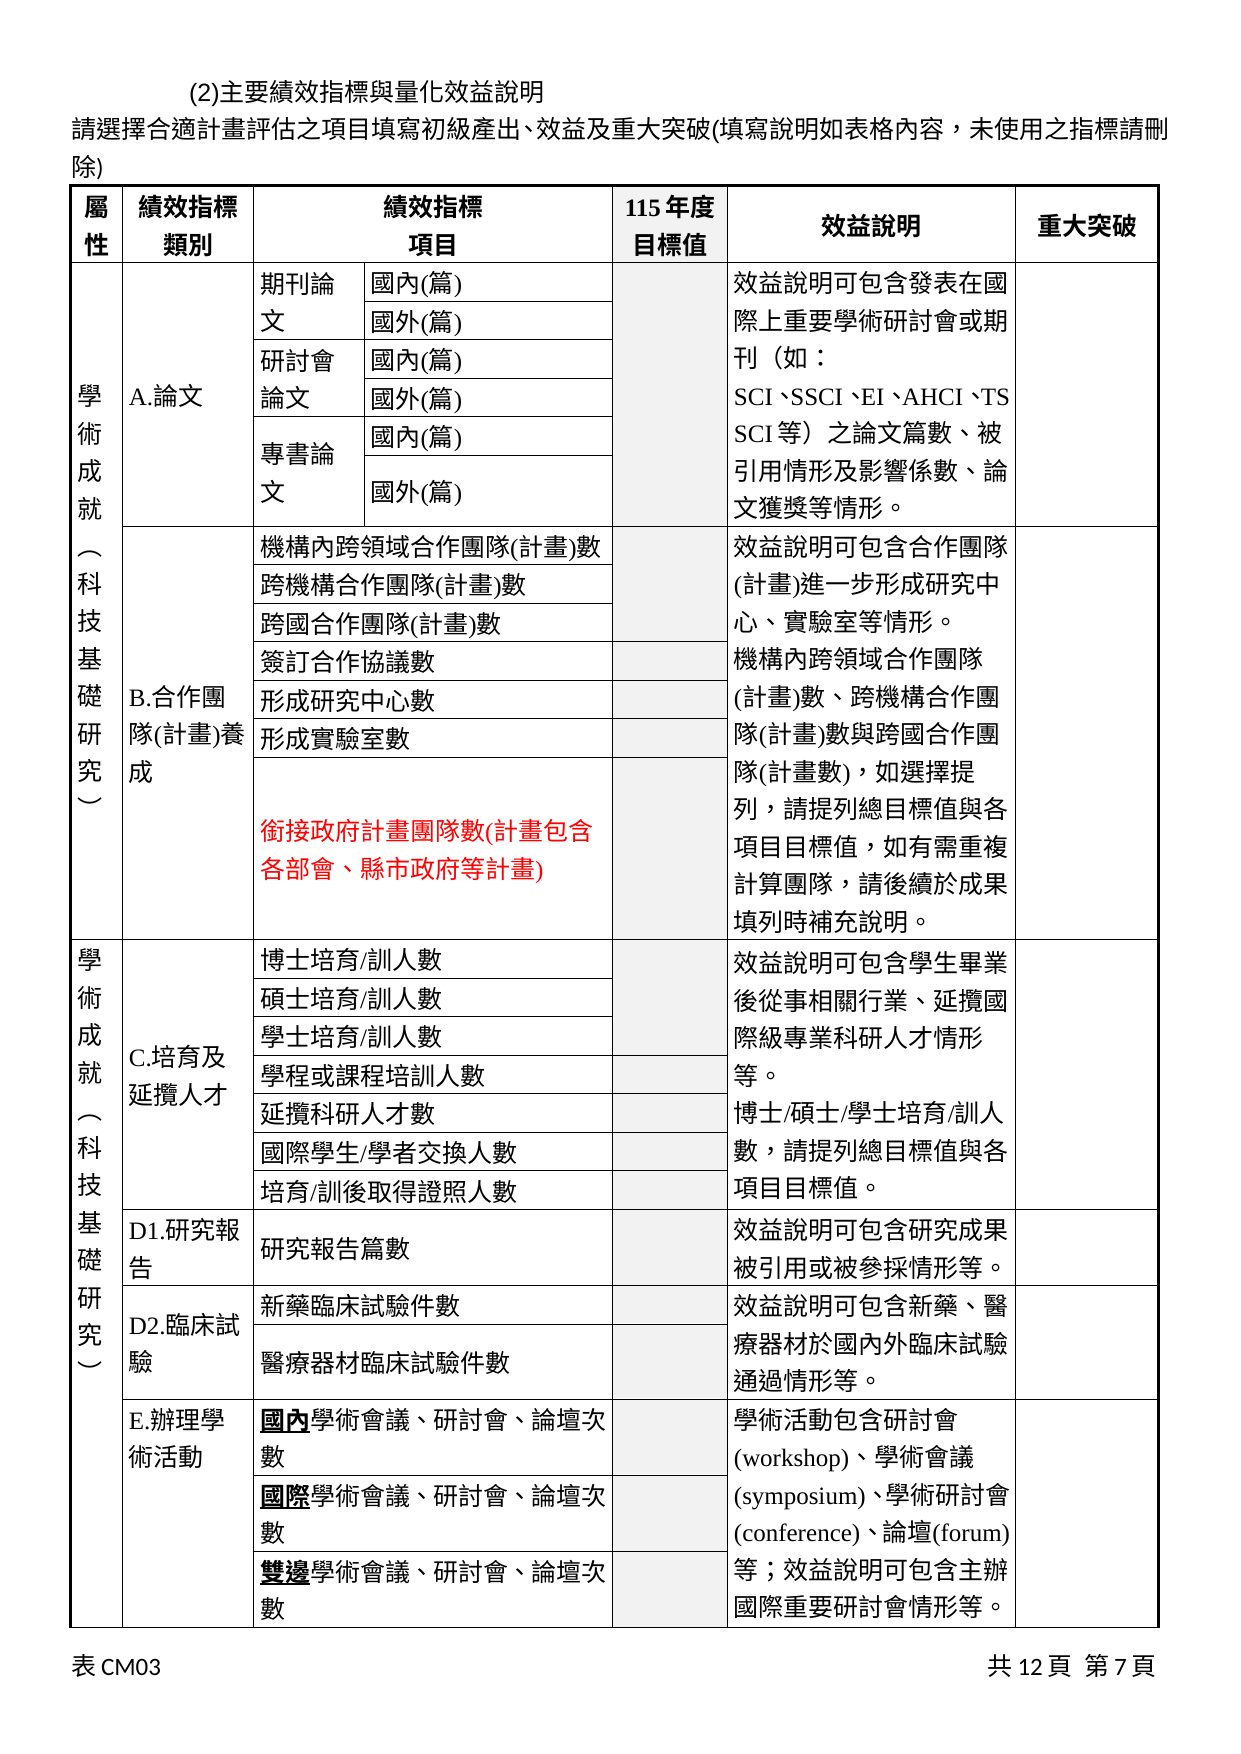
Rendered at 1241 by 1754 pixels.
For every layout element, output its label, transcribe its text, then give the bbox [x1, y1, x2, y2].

table_cell 跨國合作團隊(計畫)數 [254, 604, 612, 641]
table_cell [1016, 527, 1157, 939]
table_cell 國外(篇) [365, 302, 612, 339]
table_cell 學術活動包含研討會(workshop)、學術會議(symposium)、學術研討會(conference)、論壇(forum)等；效益說明可包含主辦國際重要研討會情形等。 [728, 1400, 1015, 1627]
table_header 效益說明 [728, 187, 1015, 262]
table_cell [613, 940, 727, 1055]
table_cell [613, 719, 727, 757]
table_cell 國內(篇) [365, 417, 612, 455]
table_cell 國外(篇) [365, 379, 612, 416]
table_cell 國際學術會議、研討會、論壇次數 [254, 1476, 612, 1551]
table_cell [613, 642, 727, 680]
table_cell [1016, 1210, 1157, 1285]
table_header 屬 性 [72, 187, 122, 262]
table_cell [613, 1476, 727, 1551]
table_cell 醫療器材臨床試驗件數 [254, 1325, 612, 1398]
table_cell 雙邊學術會議、研討會、論壇次數 [254, 1552, 612, 1627]
table_cell [613, 1094, 727, 1132]
table_cell [613, 681, 727, 718]
table_cell 效益說明可包含學生畢業後從事相關行業、延攬國際級專業科研人才情形等。 博士/碩士/學士培育/訓人數，請提列總目標值與各項目目標值。 [728, 940, 1015, 1209]
table_cell [613, 1171, 727, 1209]
table_cell [613, 263, 727, 526]
table_cell D1.研究報告 [123, 1210, 253, 1285]
table_cell E.辦理學術活動 [123, 1400, 253, 1627]
table_cell 學程或課程培訓人數 [254, 1056, 612, 1093]
table_cell 國外(篇) [365, 456, 612, 526]
table_cell 效益說明可包含發表在國際上重要學術研討會或期刊（如：SCI、SSCI、EI、AHCI、TSSCI等）之論文篇數、被引用情形及影響係數、論文獲獎等情形。 [728, 263, 1015, 526]
table_cell 機構內跨領域合作團隊(計畫)數 [254, 527, 612, 564]
table_cell 簽訂合作協議數 [254, 642, 612, 680]
table_cell [613, 1325, 727, 1398]
table_cell [613, 1400, 727, 1474]
table_cell [613, 1286, 727, 1323]
table_cell [613, 527, 727, 641]
table_cell 效益說明可包含合作團隊(計畫)進一步形成研究中心、實驗室等情形。 機構內跨領域合作團隊(計畫)數、跨機構合作團隊(計畫)數與跨國合作團隊(計畫數)，如選擇提列，請提列總目標值與各項目目標值，如有需重複計算團隊，請後續於成果填列時補充說明。 [728, 527, 1015, 939]
table_cell 效益說明可包含新藥、醫療器材於國內外臨床試驗通過情形等。 [728, 1286, 1015, 1398]
table_cell 培育/訓後取得證照人數 [254, 1171, 612, 1209]
table_cell [1016, 263, 1157, 526]
table_header 重大突破 [1016, 187, 1157, 262]
table_cell D2.臨床試驗 [123, 1286, 253, 1398]
table_cell [613, 758, 727, 939]
table_cell [1016, 940, 1157, 1209]
table_cell 專書論文 [254, 417, 364, 526]
table_cell 研究報告篇數 [254, 1210, 612, 1285]
table_cell 博士培育/訓人數 [254, 940, 612, 978]
table_cell 學 術 成 就 ︵ 科 技 基 礎 研 究 ︶ [72, 940, 122, 1627]
table_header 績效指標 項目 [254, 187, 612, 262]
table_cell 國內(篇) [365, 263, 612, 301]
table_cell 新藥臨床試驗件數 [254, 1286, 612, 1323]
table_cell [613, 1552, 727, 1627]
table_cell 效益說明可包含研究成果被引用或被參採情形等。 [728, 1210, 1015, 1285]
table_cell [613, 1210, 727, 1285]
text 請選擇合適計畫評估之項目填寫初級產出、效益及重大突破(填寫說明如表格內容，未使用之指標請刪除) [71, 109, 1169, 184]
table_cell 國內(篇) [365, 340, 612, 378]
table_cell A.論文 [123, 263, 253, 526]
table_cell [613, 1133, 727, 1170]
table_cell 研討會論文 [254, 340, 364, 416]
table_cell 形成實驗室數 [254, 719, 612, 757]
table_cell 期刊論文 [254, 263, 364, 339]
table_cell 延攬科研人才數 [254, 1094, 612, 1132]
table_cell 銜接政府計畫團隊數(計畫包含各部會、縣市政府等計畫) [254, 758, 612, 939]
table_cell 學 術 成 就 ︵ 科 技 基 礎 研 究 ︶ [72, 263, 122, 939]
table_cell 形成研究中心數 [254, 681, 612, 718]
text (2)主要績效指標與量化效益說明 [189, 71, 1169, 109]
table_cell B.合作團隊(計畫)養成 [123, 527, 253, 939]
table_header 績效指標 類別 [123, 187, 253, 262]
table_cell C.培育及延攬人才 [123, 940, 253, 1209]
table_cell [613, 1056, 727, 1093]
table_header 115年度目標值 [613, 187, 727, 262]
table_cell 碩士培育/訓人數 [254, 979, 612, 1016]
table_cell 國際學生/學者交換人數 [254, 1133, 612, 1170]
table_cell [1016, 1400, 1157, 1627]
table_cell 學士培育/訓人數 [254, 1017, 612, 1055]
table_cell 跨機構合作團隊(計畫)數 [254, 565, 612, 603]
table_cell 國內學術會議、研討會、論壇次數 [254, 1400, 612, 1474]
table_cell [1016, 1286, 1157, 1398]
